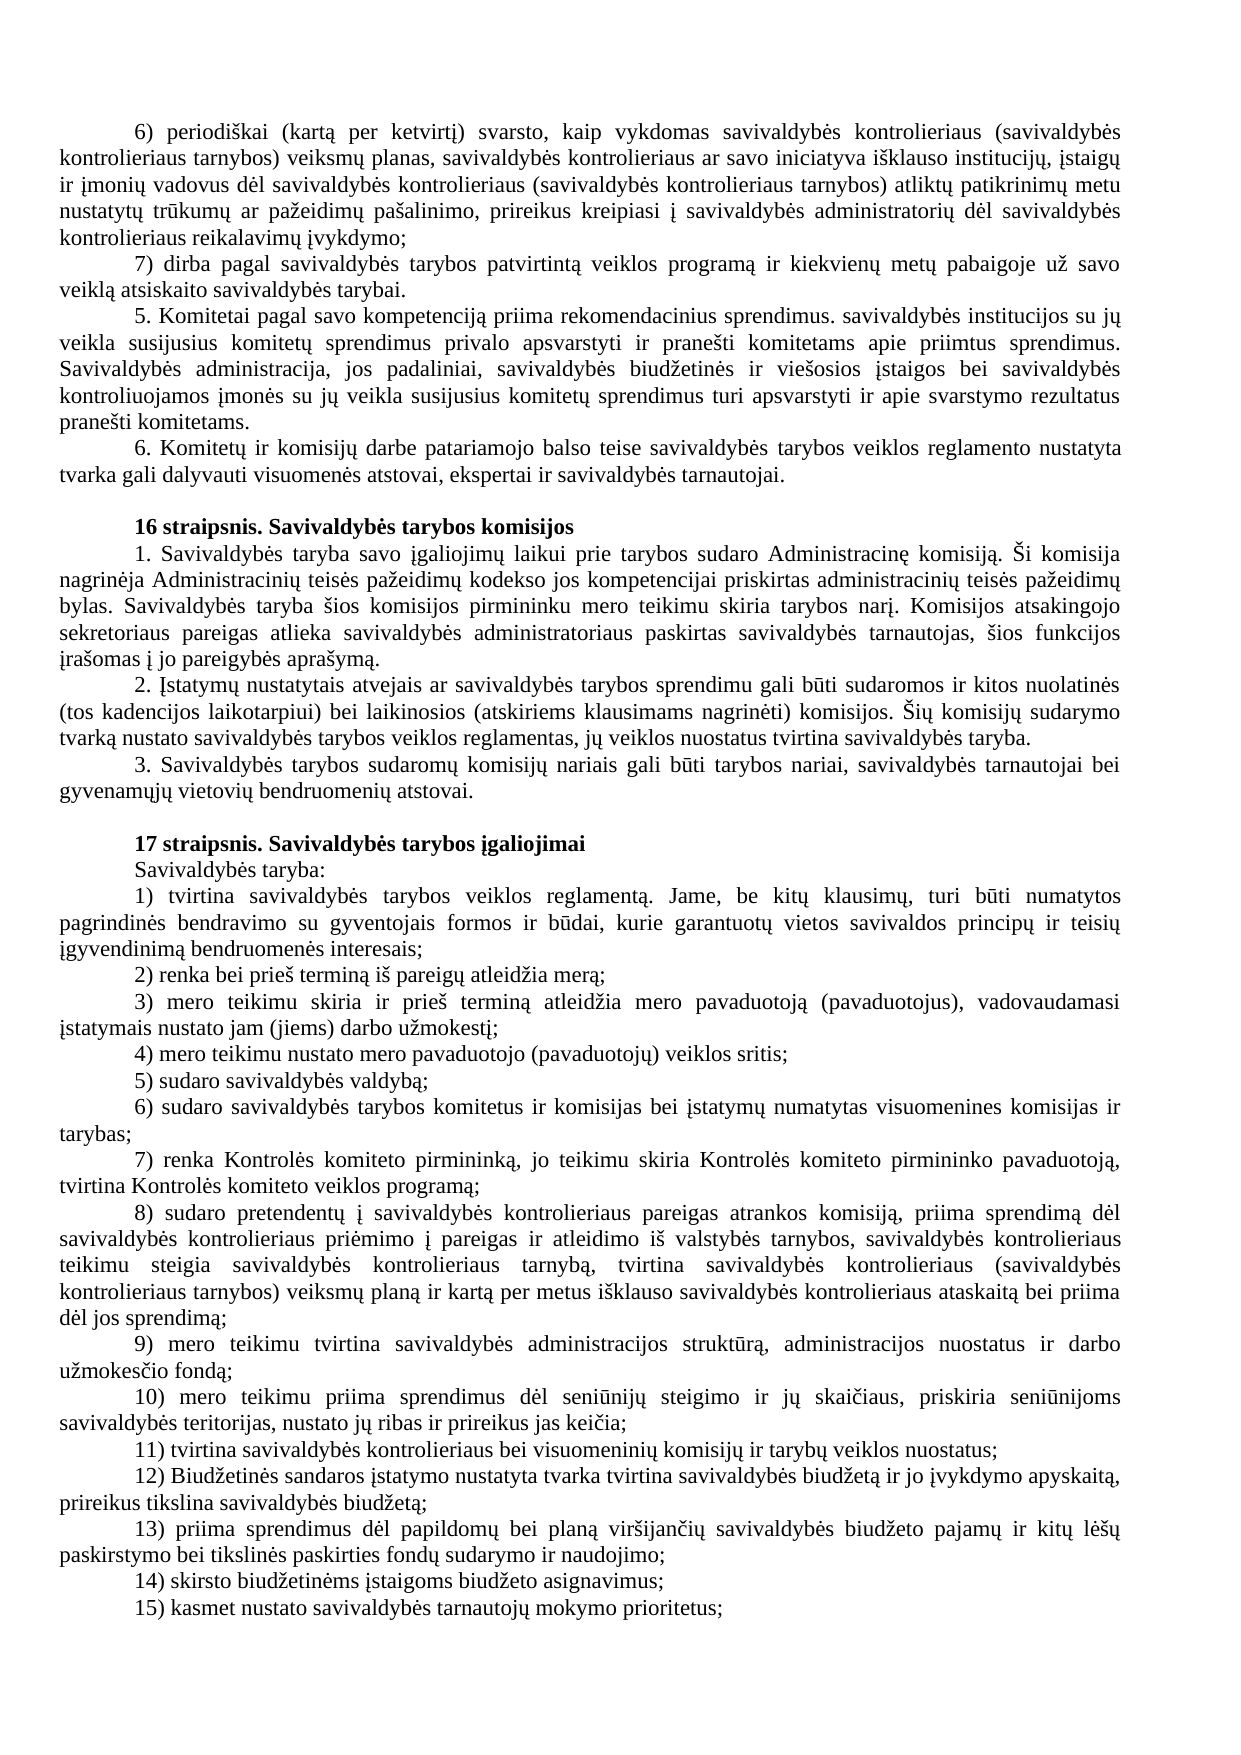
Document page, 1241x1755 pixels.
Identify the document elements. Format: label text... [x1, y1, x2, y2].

text 6) sudaro savivaldybės tarybos komitetus ir komisijas bei įstatymų numatytas visuomenines komisijas ir tarybas; [59, 1093, 1122, 1146]
text 3. Savivaldybės tarybos sudaromų komisijų nariais gali būti tarybos nariai, savivaldybės tarnautojai bei gyvenamųjų vietovių bendruomenių atstovai. [59, 751, 1122, 803]
text 7) renka Kontrolės komiteto pirmininką, jo teikimu skiria Kontrolės komiteto pirmininko pavaduotoją, tvirtina Kontrolės komiteto veiklos programą; [59, 1146, 1122, 1199]
text 12) Biudžetinės sandaros įstatymo nustatyta tvarka tvirtina savivaldybės biudžetą ir jo įvykdymo apyskaitą, prireikus tikslina savivaldybės biudžetą; [59, 1462, 1122, 1515]
text 9) mero teikimu tvirtina savivaldybės administracijos struktūrą, administracijos nuostatus ir darbo užmokesčio fondą; [59, 1330, 1122, 1383]
text 5. Komitetai pagal savo kompetenciją priima rekomendacinius sprendimus. savivaldybės institucijos su jų veikla susijusius komitetų sprendimus privalo apsvarstyti ir pranešti komitetams apie priimtus sprendimus. Savivaldybės administracija, jos padaliniai, savivaldybės biudžetinės ir viešosios įstaigos bei savivaldybės kontroliuojamos įmonės su jų veikla susijusius komitetų sprendimus turi apsvarstyti ir apie svarstymo rezultatus pranešti komitetams. [59, 303, 1122, 434]
text Savivaldybės taryba: [59, 856, 1122, 882]
text 14) skirsto biudžetinėms įstaigoms biudžeto asignavimus; [59, 1568, 1122, 1594]
text 5) sudaro savivaldybės valdybą; [59, 1067, 1122, 1093]
text 16 straipsnis. Savivaldybės tarybos komisijos [59, 513, 1122, 540]
text 2) renka bei prieš terminą iš pareigų atleidžia merą; [59, 961, 1122, 988]
text 8) sudaro pretendentų į savivaldybės kontrolieriaus pareigas atrankos komisiją, priima sprendimą dėl savivaldybės kontrolieriaus priėmimo į pareigas ir atleidimo iš valstybės tarnybos, savivaldybės kontrolieriaus teikimu steigia savivaldybės kontrolieriaus tarnybą, tvirtina savivaldybės kontrolieriaus (savivaldybės kontrolieriaus tarnybos) veiksmų planą ir kartą per metus išklauso savivaldybės kontrolieriaus ataskaitą bei priima dėl jos sprendimą; [59, 1199, 1122, 1330]
text 10) mero teikimu priima sprendimus dėl seniūnijų steigimo ir jų skaičiaus, priskiria seniūnijoms savivaldybės teritorijas, nustato jų ribas ir prireikus jas keičia; [59, 1383, 1122, 1436]
text 1. Savivaldybės taryba savo įgaliojimų laikui prie tarybos sudaro Administracinę komisiją. Ši komisija nagrinėja Administracinių teisės pažeidimų kodekso jos kompetencijai priskirtas administracinių teisės pažeidimų bylas. Savivaldybės taryba šios komisijos pirmininku mero teikimu skiria tarybos narį. Komisijos atsakingojo sekretoriaus pareigas atlieka savivaldybės administratoriaus paskirtas savivaldybės tarnautojas, šios funkcijos įrašomas į jo pareigybės aprašymą. [59, 540, 1122, 672]
text 13) priima sprendimus dėl papildomų bei planą viršijančių savivaldybės biudžeto pajamų ir kitų lėšų paskirstymo bei tikslinės paskirties fondų sudarymo ir naudojimo; [59, 1515, 1122, 1568]
text 3) mero teikimu skiria ir prieš terminą atleidžia mero pavaduotoją (pavaduotojus), vadovaudamasi įstatymais nustato jam (jiems) darbo užmokestį; [59, 988, 1122, 1041]
text 15) kasmet nustato savivaldybės tarnautojų mokymo prioritetus; [59, 1594, 1122, 1620]
text 4) mero teikimu nustato mero pavaduotojo (pavaduotojų) veiklos sritis; [59, 1041, 1122, 1067]
text 17 straipsnis. Savivaldybės tarybos įgaliojimai [59, 830, 1122, 856]
text 2. Įstatymų nustatytais atvejais ar savivaldybės tarybos sprendimu gali būti sudaromos ir kitos nuolatinės (tos kadencijos laikotarpiui) bei laikinosios (atskiriems klausimams nagrinėti) komisijos. Šių komisijų sudarymo tvarką nustato savivaldybės tarybos veiklos reglamentas, jų veiklos nuostatus tvirtina savivaldybės taryba. [59, 672, 1122, 751]
text 6. Komitetų ir komisijų darbe patariamojo balso teise savivaldybės tarybos veiklos reglamento nustatyta tvarka gali dalyvauti visuomenės atstovai, ekspertai ir savivaldybės tarnautojai. [59, 434, 1122, 487]
text 6) periodiškai (kartą per ketvirtį) svarsto, kaip vykdomas savivaldybės kontrolieriaus (savivaldybės kontrolieriaus tarnybos) veiksmų planas, savivaldybės kontrolieriaus ar savo iniciatyva išklauso institucijų, įstaigų ir įmonių vadovus dėl savivaldybės kontrolieriaus (savivaldybės kontrolieriaus tarnybos) atliktų patikrinimų metu nustatytų trūkumų ar pažeidimų pašalinimo, prireikus kreipiasi į savivaldybės administratorių dėl savivaldybės kontrolieriaus reikalavimų įvykdymo; [59, 118, 1122, 250]
text 11) tvirtina savivaldybės kontrolieriaus bei visuomeninių komisijų ir tarybų veiklos nuostatus; [59, 1436, 1122, 1462]
text 7) dirba pagal savivaldybės tarybos patvirtintą veiklos programą ir kiekvienų metų pabaigoje už savo veiklą atsiskaito savivaldybės tarybai. [59, 250, 1122, 303]
text 1) tvirtina savivaldybės tarybos veiklos reglamentą. Jame, be kitų klausimų, turi būti numatytos pagrindinės bendravimo su gyventojais formos ir būdai, kurie garantuotų vietos savivaldos principų ir teisių įgyvendinimą bendruomenės interesais; [59, 882, 1122, 961]
